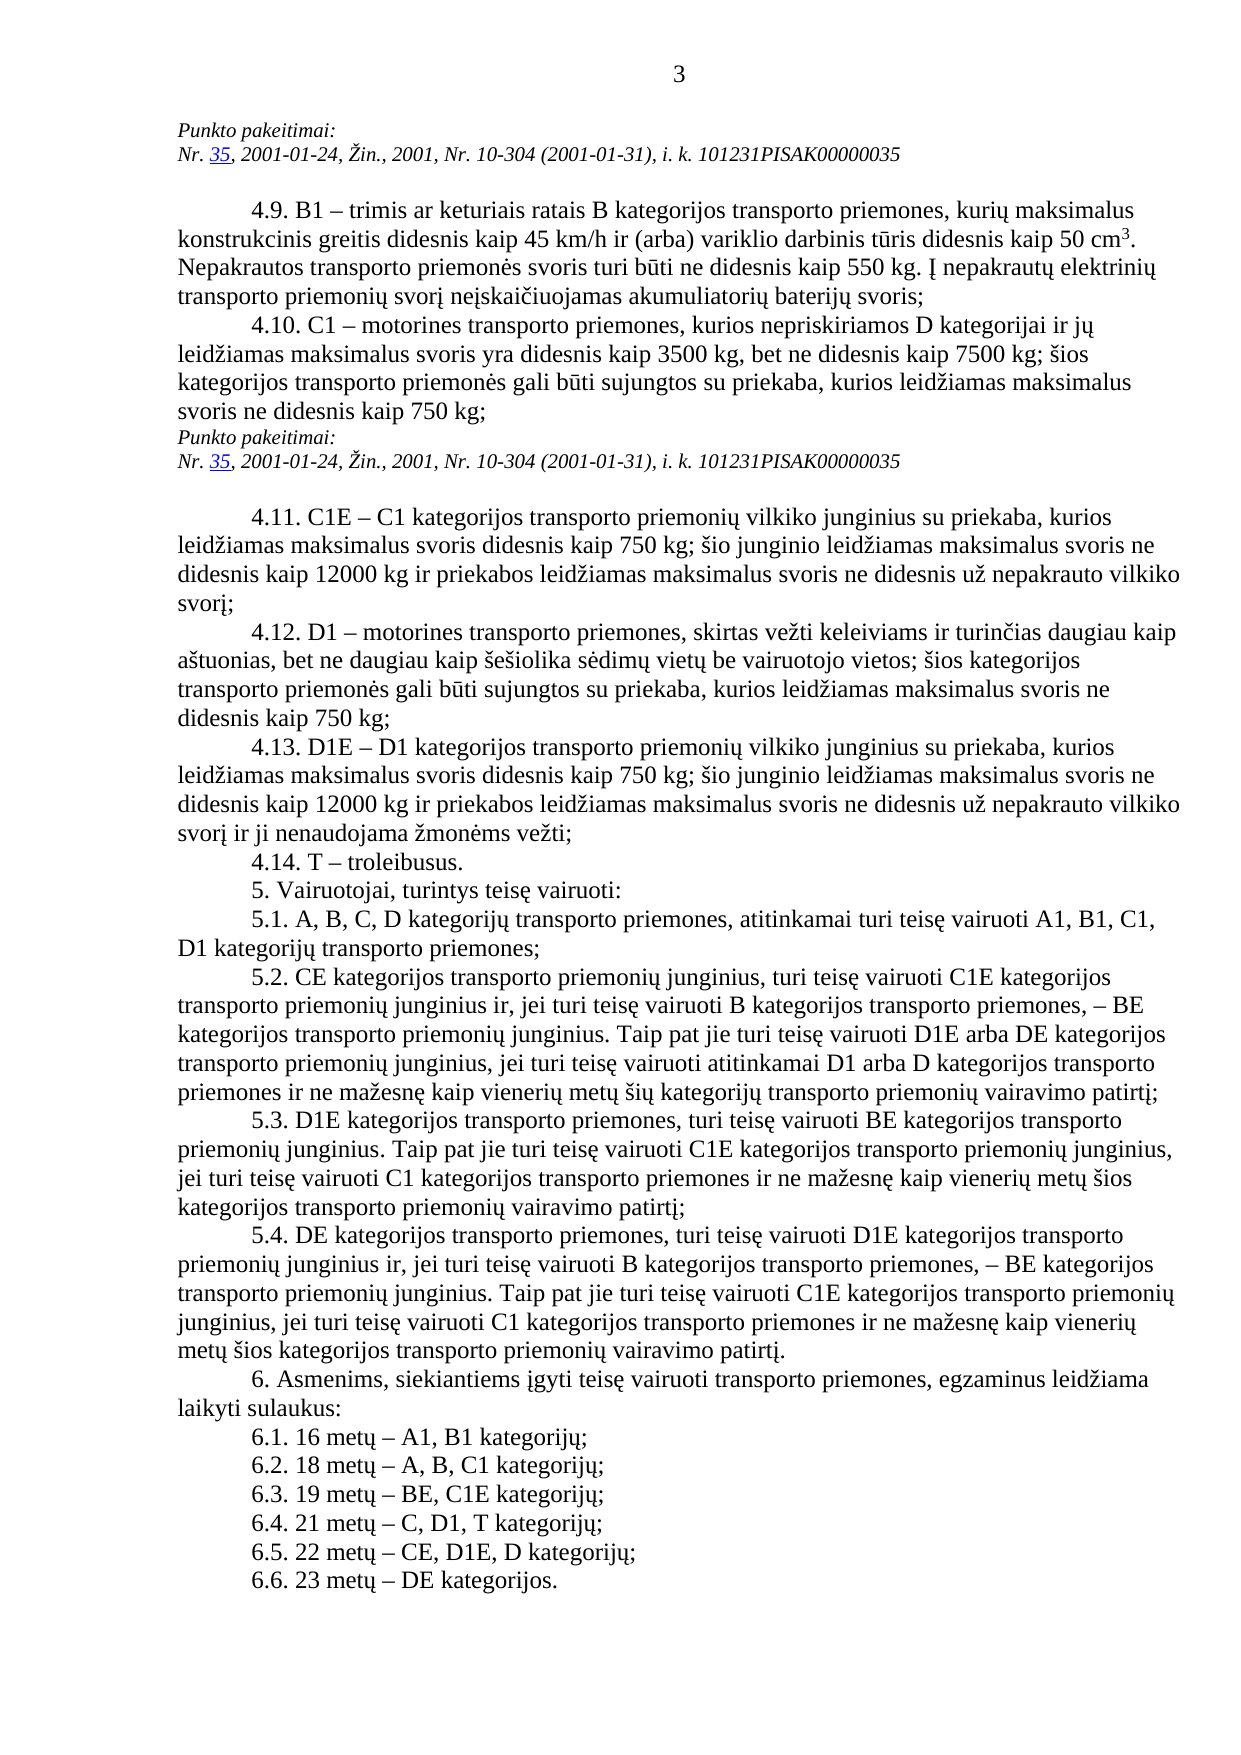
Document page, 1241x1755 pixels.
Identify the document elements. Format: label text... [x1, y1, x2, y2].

text 6.4. 21 metų – C, D1, T kategorijų; [177, 1508, 1181, 1537]
text 6.1. 16 metų – A1, B1 kategorijų; [177, 1422, 1181, 1451]
text 6.2. 18 metų – A, B, C1 kategorijų; [177, 1451, 1181, 1479]
text Punkto pakeitimai: [177, 118, 1181, 142]
text 6. Asmenims, siekiantiems įgyti teisę vairuoti transporto priemones, egzaminus leidžiama laikyti sulaukus: [177, 1364, 1181, 1422]
text Nr. 35, 2001-01-24, Žin., 2001, Nr. 10-304 (2001-01-31), i. k. 101231PISAK00000035 [177, 142, 1181, 166]
text 5.2. CE kategorijos transporto priemonių junginius, turi teisę vairuoti C1E kategorijos transporto priemonių junginius ir, jei turi teisę vairuoti B kategorijos transporto priemones, – BE kategorijos transporto priemonių junginius. Taip pat jie turi teisę vairuoti D1E arba DE kategorijos transporto priemonių junginius, jei turi teisę vairuoti atitinkamai D1 arba D kategorijos transporto priemones ir ne mažesnę kaip vienerių metų šių kategorijų transporto priemonių vairavimo patirtį; [177, 962, 1181, 1106]
text 5.4. DE kategorijos transporto priemones, turi teisę vairuoti D1E kategorijos transporto priemonių junginius ir, jei turi teisę vairuoti B kategorijos transporto priemones, – BE kategorijos transporto priemonių junginius. Taip pat jie turi teisę vairuoti C1E kategorijos transporto priemonių junginius, jei turi teisę vairuoti C1 kategorijos transporto priemones ir ne mažesnę kaip vienerių metų šios kategorijos transporto priemonių vairavimo patirtį. [177, 1221, 1181, 1364]
text 4.10. C1 – motorines transporto priemones, kurios nepriskiriamos D kategorijai ir jų leidžiamas maksimalus svoris yra didesnis kaip 3500 kg, bet ne didesnis kaip 7500 kg; šios kategorijos transporto priemonės gali būti sujungtos su priekaba, kurios leidžiamas maksimalus svoris ne didesnis kaip 750 kg; [177, 310, 1181, 425]
text 4.13. D1E – D1 kategorijos transporto priemonių vilkiko junginius su priekaba, kurios leidžiamas maksimalus svoris didesnis kaip 750 kg; šio junginio leidžiamas maksimalus svoris ne didesnis kaip 12000 kg ir priekabos leidžiamas maksimalus svoris ne didesnis už nepakrauto vilkiko svorį ir ji nenaudojama žmonėms vežti; [177, 732, 1181, 847]
text 5. Vairuotojai, turintys teisę vairuoti: [177, 876, 1181, 904]
text 4.12. D1 – motorines transporto priemones, skirtas vežti keleiviams ir turinčias daugiau kaip aštuonias, bet ne daugiau kaip šešiolika sėdimų vietų be vairuotojo vietos; šios kategorijos transporto priemonės gali būti sujungtos su priekaba, kurios leidžiamas maksimalus svoris ne didesnis kaip 750 kg; [177, 617, 1181, 732]
text 4.9. B1 – trimis ar keturiais ratais B kategorijos transporto priemones, kurių maksimalus konstrukcinis greitis didesnis kaip 45 km/h ir (arba) variklio darbinis tūris didesnis kaip 50 cm3. Nepakrautos transporto priemonės svoris turi būti ne didesnis kaip 550 kg. Į nepakrautų elektrinių transporto priemonių svorį neįskaičiuojamas akumuliatorių baterijų svoris; [177, 195, 1181, 310]
text Nr. 35, 2001-01-24, Žin., 2001, Nr. 10-304 (2001-01-31), i. k. 101231PISAK00000035 [177, 449, 1181, 473]
text 6.3. 19 metų – BE, C1E kategorijų; [177, 1479, 1181, 1508]
text 4.14. T – troleibusus. [177, 847, 1181, 876]
text 5.1. A, B, C, D kategorijų transporto priemones, atitinkamai turi teisę vairuoti A1, B1, C1, D1 kategorijų transporto priemones; [177, 904, 1181, 962]
text 4.11. C1E – C1 kategorijos transporto priemonių vilkiko junginius su priekaba, kurios leidžiamas maksimalus svoris didesnis kaip 750 kg; šio junginio leidžiamas maksimalus svoris ne didesnis kaip 12000 kg ir priekabos leidžiamas maksimalus svoris ne didesnis už nepakrauto vilkiko svorį; [177, 502, 1181, 617]
text Punkto pakeitimai: [177, 425, 1181, 449]
text 6.5. 22 metų – CE, D1E, D kategorijų; [177, 1537, 1181, 1566]
text 5.3. D1E kategorijos transporto priemones, turi teisę vairuoti BE kategorijos transporto priemonių junginius. Taip pat jie turi teisę vairuoti C1E kategorijos transporto priemonių junginius, jei turi teisę vairuoti C1 kategorijos transporto priemones ir ne mažesnę kaip vienerių metų šios kategorijos transporto priemonių vairavimo patirtį; [177, 1106, 1181, 1221]
text 6.6. 23 metų – DE kategorijos. [177, 1566, 1181, 1594]
